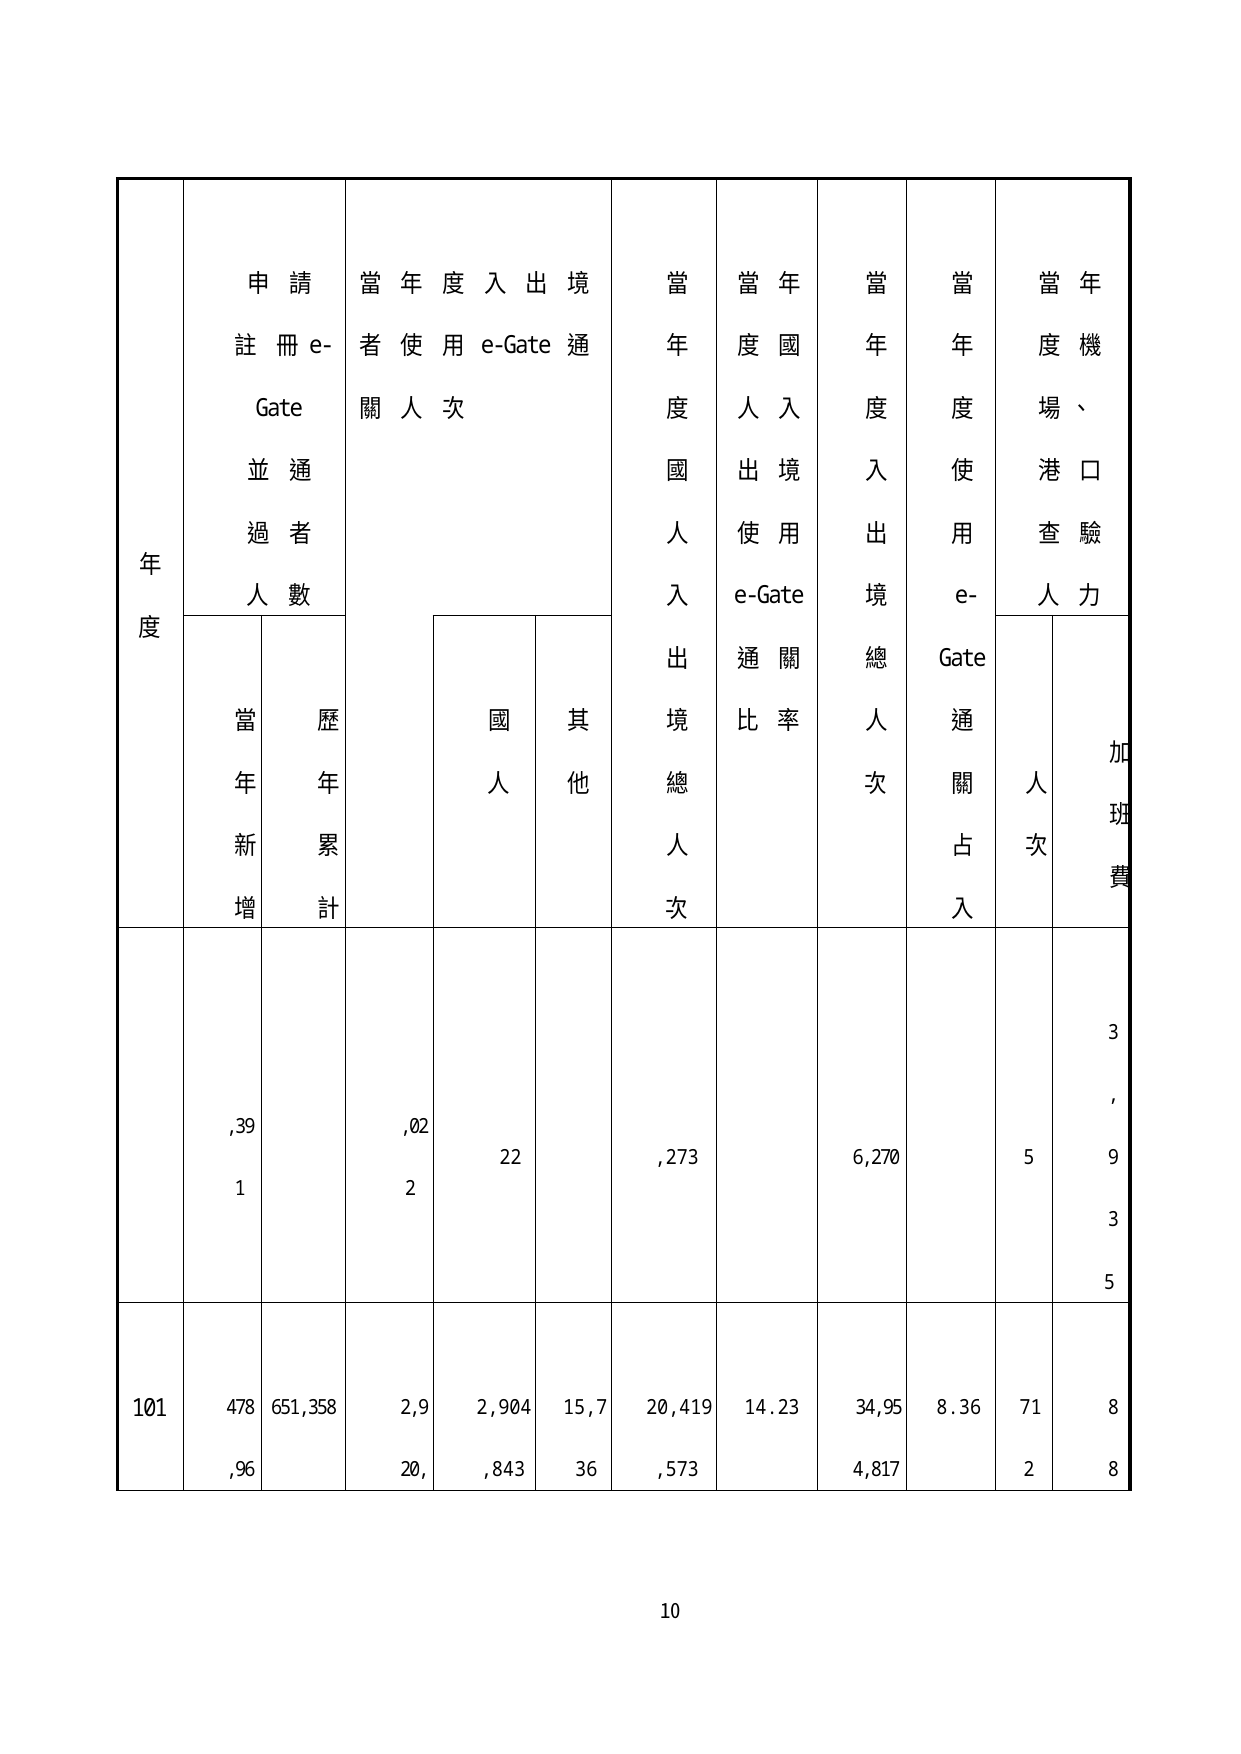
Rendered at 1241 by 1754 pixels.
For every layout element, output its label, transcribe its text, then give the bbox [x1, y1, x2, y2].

table_cell [717, 928, 817, 1302]
table_cell 2,904,843 [434, 1303, 535, 1490]
table_cell 712 [996, 1303, 1052, 1490]
table_cell [119, 928, 183, 1302]
table_cell [907, 928, 995, 1302]
table_header 當年度國人入出境使用e-Gate通關比率 [717, 180, 817, 927]
table_header 當年度使用e-Gate通關占入出境總人次比率 [907, 180, 995, 927]
table_cell [346, 615, 433, 927]
table_cell 加班費 [1053, 616, 1128, 927]
table_cell 14.23 [717, 1303, 817, 1490]
table_cell 101 [119, 1303, 183, 1490]
table_cell 15,736 [536, 1303, 611, 1490]
table_cell 651,358 [262, 1303, 345, 1490]
table_cell 478,96 [184, 1303, 261, 1490]
table_cell 2,920, [346, 1303, 433, 1490]
table_header 年度 [119, 180, 183, 927]
table_cell [536, 928, 611, 1302]
table_cell ,022 [346, 928, 433, 1302]
table_header 當年度國人入出境總人次 [612, 180, 716, 927]
table_cell ,273 [612, 928, 716, 1302]
table_cell 歷年累計 [262, 616, 345, 927]
table_header 當年度入出境者使用e-Gate通關人次 [346, 180, 611, 615]
table_header 當年度機場、港口查驗人力 [996, 180, 1128, 615]
table_cell ,391 [184, 928, 261, 1302]
table_cell 8.36 [907, 1303, 995, 1490]
table_cell 3,935 [1053, 928, 1128, 1302]
table_cell 當年新增 [184, 616, 261, 927]
table_cell 88 [1053, 1303, 1128, 1490]
table_cell 人次 [996, 616, 1052, 927]
table_cell [262, 928, 345, 1302]
table_cell 34,954,817 [818, 1303, 906, 1490]
table_cell 20,419,573 [612, 1303, 716, 1490]
table_header 申請註冊e-Gate並通過者人數 [184, 180, 345, 615]
table_cell 22 [434, 928, 535, 1302]
table_cell 國人 [434, 616, 535, 927]
table_header 當年度入出境總人次 [818, 180, 906, 927]
table_cell 6,270 [818, 928, 906, 1302]
table_cell 5 [996, 928, 1052, 1302]
table_cell 其他 [536, 616, 611, 927]
